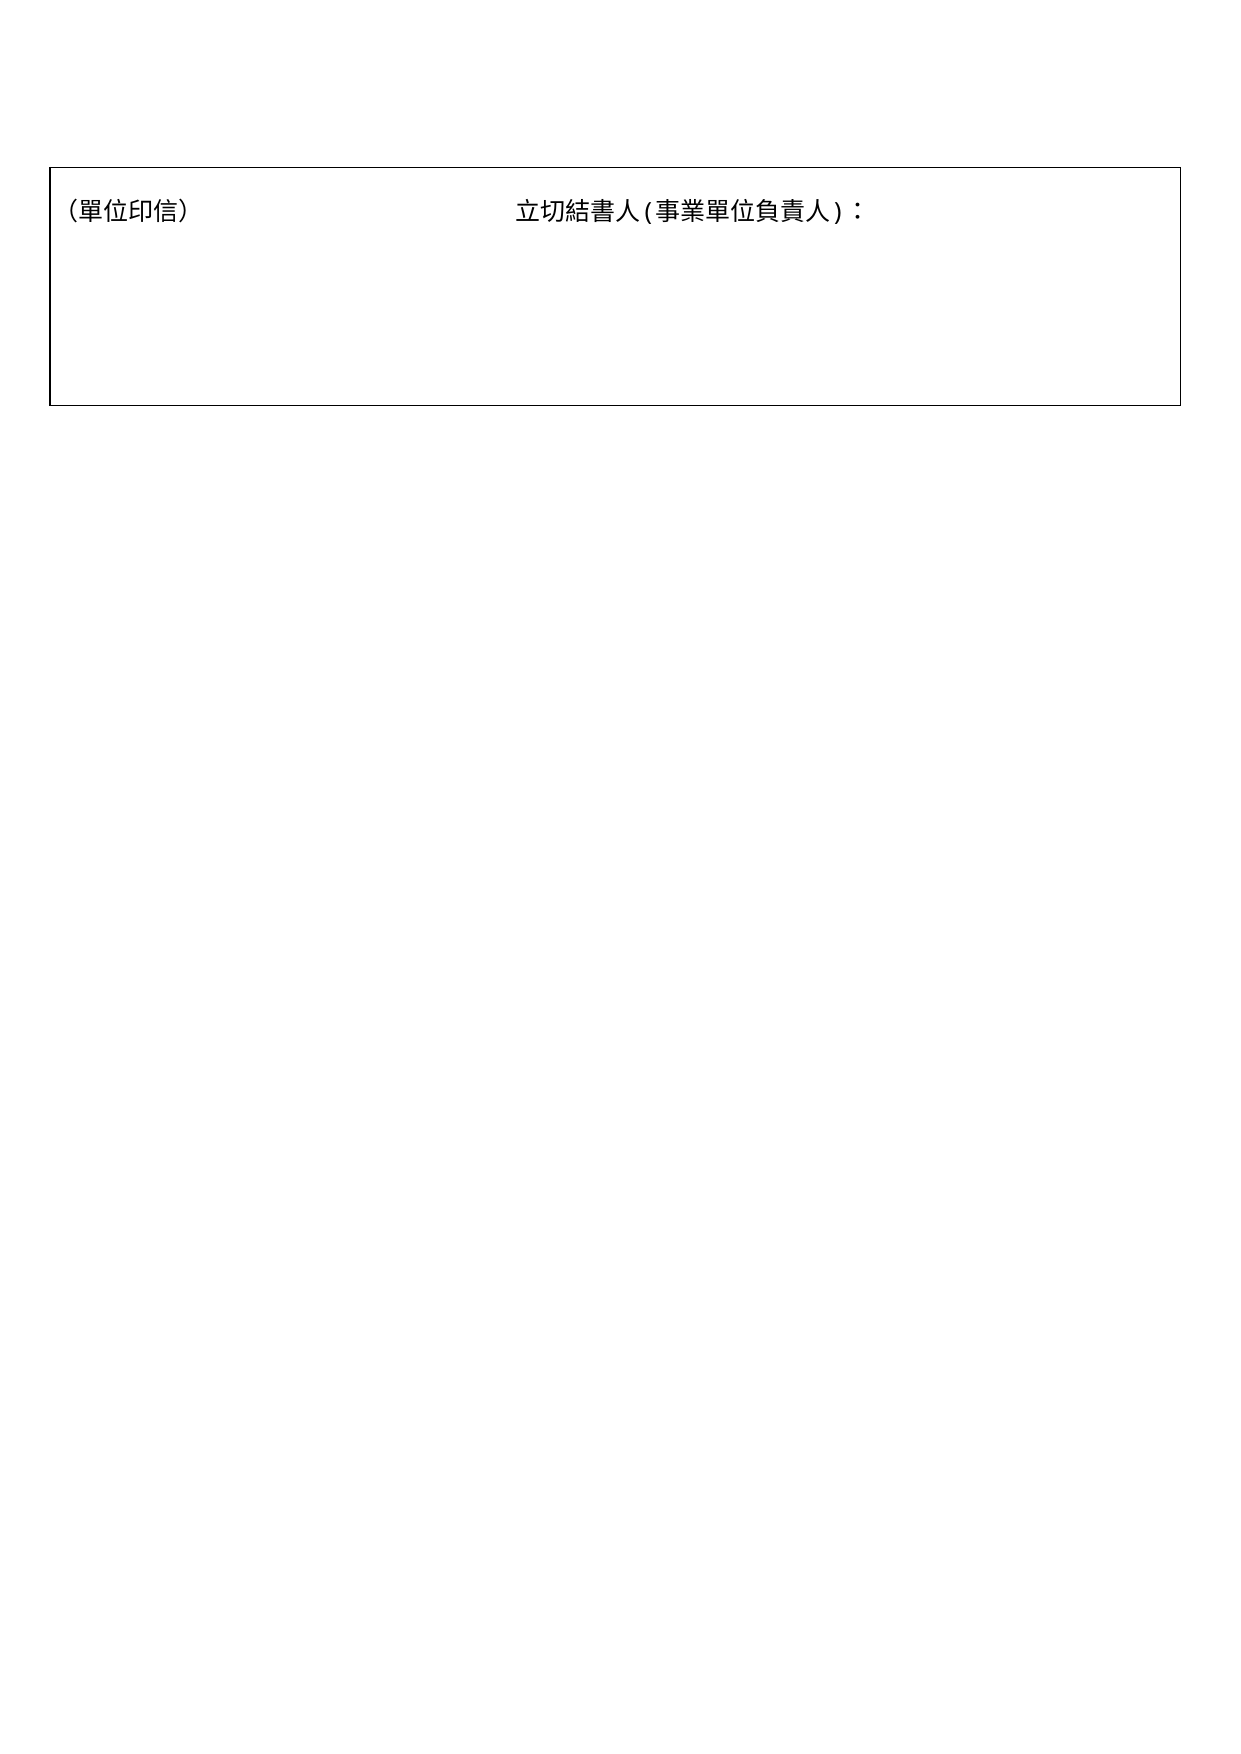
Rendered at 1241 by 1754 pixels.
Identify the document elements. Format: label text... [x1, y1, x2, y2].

table_cell （單位印信） 立切結書人(事業單位負責人)： [51, 168, 1180, 405]
